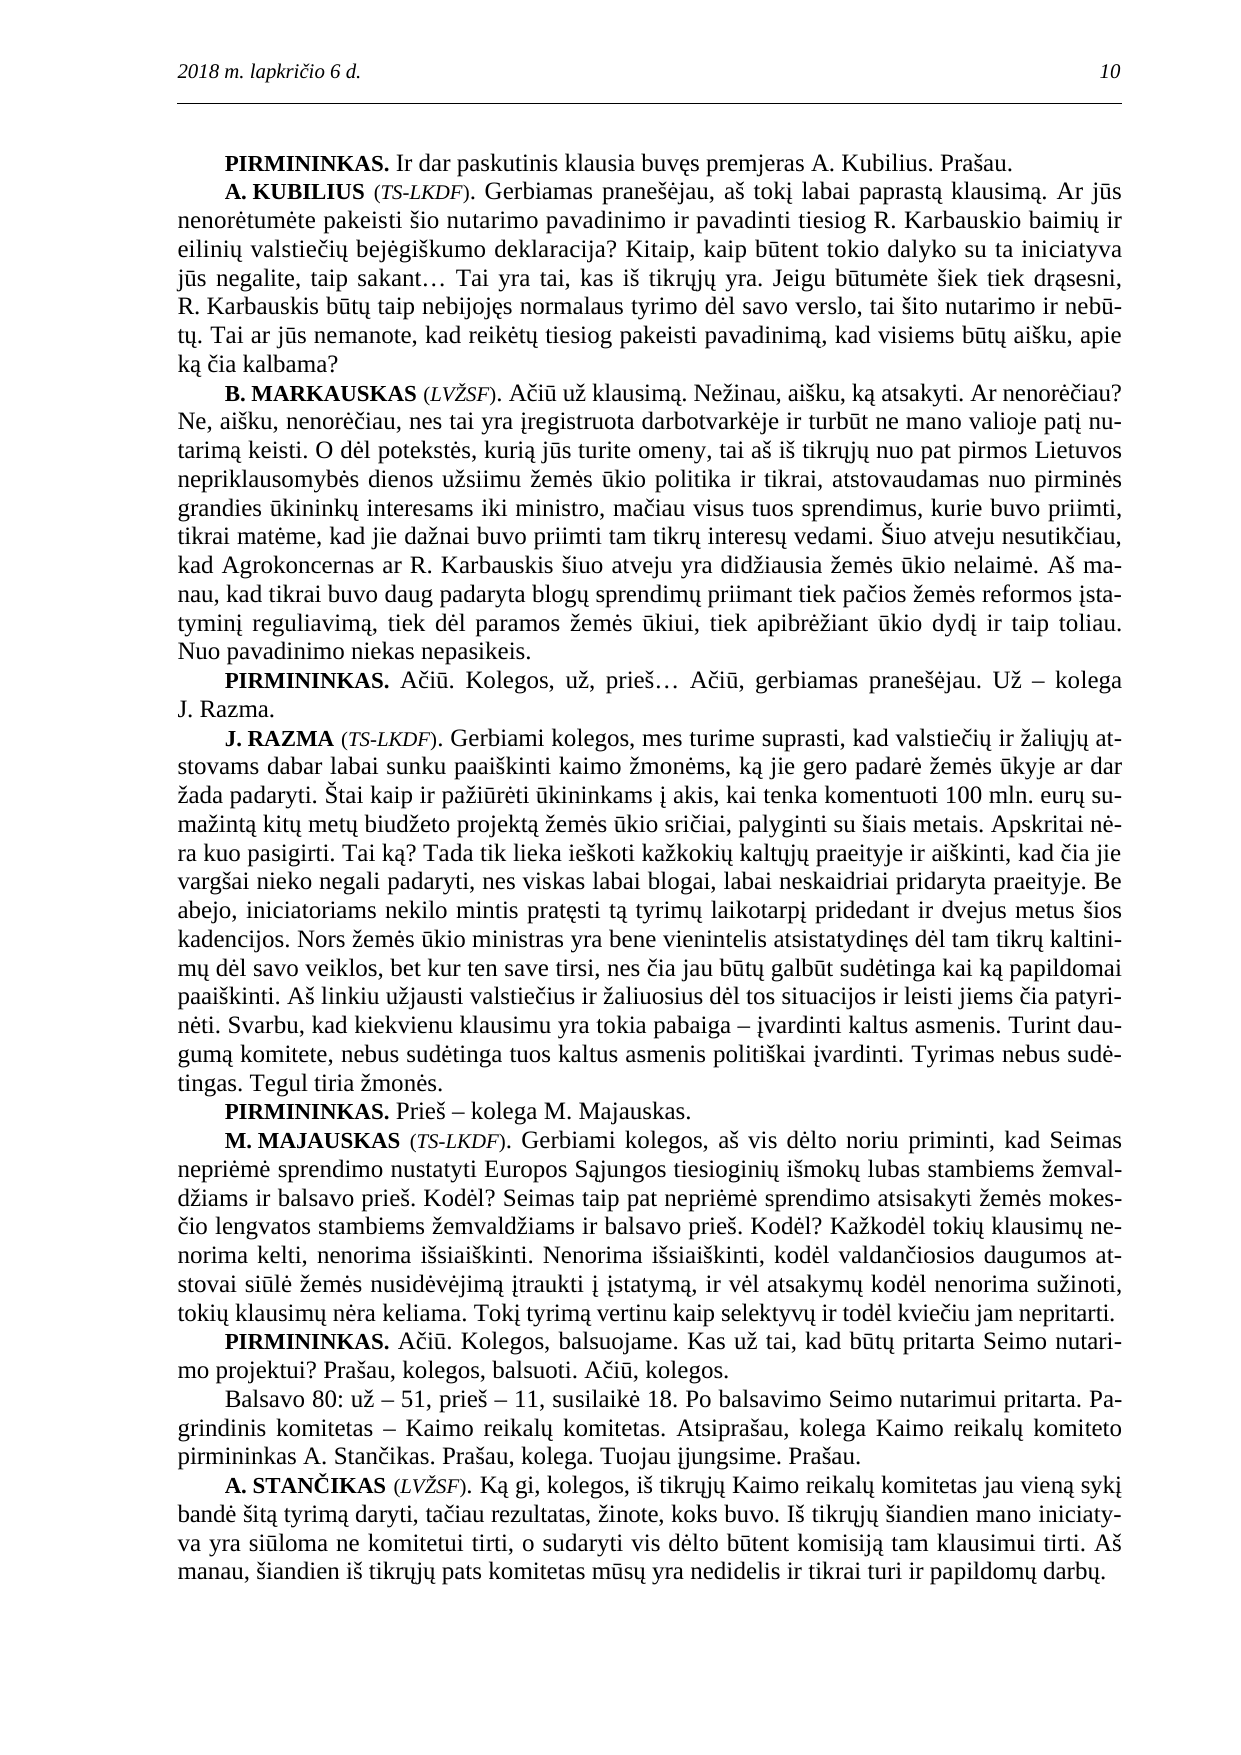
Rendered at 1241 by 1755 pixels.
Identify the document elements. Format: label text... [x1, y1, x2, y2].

text PIRMININKAS. Prieš – ko­le­ga M. Ma­jaus­kas. [177, 1096, 1122, 1125]
text J. RAZMA (TS-LKDF). Ger­bia­mi ko­le­gos, mes tu­ri­me su­pras­ti, kad vals­tie­čių ir ža­lių­jų at­sto­vams da­bar la­bai sun­ku pa­aiš­kin­ti kai­mo žmo­nėms, ką jie ge­ro pa­da­rė že­mės ūky­je ar dar ža­da pa­da­ry­ti. Štai kaip ir pa­žiū­rė­ti ūki­nin­kams į akis, kai ten­ka ko­men­tuo­ti 100 mln. eu­rų su­ma­žin­tą ki­tų me­tų biu­dže­to pro­jek­tą že­mės ūkio sri­čiai, pa­ly­gin­ti su šiais me­tais. Ap­skri­tai nė­ra kuo pa­si­gir­ti. Tai ką? Ta­da tik lie­ka ieš­ko­ti kaž­ko­kių kal­tų­jų pra­ei­ty­je ir aiš­kin­ti, kad čia jie varg­šai nie­ko ne­ga­li pa­da­ry­ti, nes vis­kas la­bai blo­gai, la­bai ne­skaid­riai pri­da­ry­ta pra­ei­ty­je. Be abe­jo, ini­cia­to­riams ne­ki­lo min­tis pra­tęs­ti tą ty­ri­mų lai­ko­tar­pį pri­de­dant ir dve­jus me­tus šios ka­den­ci­jos. Nors že­mės ūkio mi­nist­ras yra be­ne vie­nin­te­lis at­si­sta­ty­di­nęs dėl tam tik­rų kal­ti­ni­mų dėl sa­vo veik­los, bet kur ten sa­ve tir­si, nes čia jau bū­tų gal­būt su­dė­tin­ga kai ką pa­pil­do­mai pa­aiš­kin­ti. Aš lin­kiu už­jaus­ti vals­tie­čius ir ža­liuo­sius dėl tos si­tu­a­ci­jos ir leis­ti jiems čia pa­ty­ri­nė­ti. Svar­bu, kad kiek­vie­nu klau­si­mu yra to­kia pa­bai­ga – įvar­din­ti kal­tus as­me­nis. Tu­rint dau­gu­mą ko­mi­te­te, ne­bus su­dė­tin­ga tuos kal­tus as­me­nis po­li­tiš­kai įvar­din­ti. Ty­ri­mas ne­bus su­dė­tin­gas. Te­gul ti­ria žmo­nės. [177, 723, 1122, 1096]
text PIRMININKAS. Ir dar pas­ku­ti­nis klau­sia bu­vęs prem­je­ras A. Ku­bi­lius. Pra­šau. [177, 148, 1122, 176]
text Bal­sa­vo 80: už – 51, prieš – 11, su­si­lai­kė 18. Po bal­sa­vi­mo Sei­mo nu­ta­ri­mui pri­tar­ta. Pa­grin­di­nis ko­mi­te­tas – Kai­mo rei­ka­lų ko­mi­te­tas. At­si­pra­šau, ko­le­ga Kai­mo rei­ka­lų ko­mi­te­to pir­mi­nin­kas A. Stan­či­kas. Pra­šau, ko­le­ga. Tuo­jau įjung­si­me. Pra­šau. [177, 1384, 1122, 1470]
text PIRMININKAS. Ačiū. Ko­le­gos, bal­suo­ja­me. Kas už tai, kad bū­tų pri­tar­ta Sei­mo nu­ta­ri­mo pro­jek­tui? Pra­šau, ko­le­gos, bal­suoti. Ačiū, ko­le­gos. [177, 1326, 1122, 1384]
text A. STANČIKAS (LVŽSF). Ką gi, ko­le­gos, iš tik­rų­jų Kai­mo rei­ka­lų ko­mi­te­tas jau vie­ną sy­kį ban­dė ši­tą ty­ri­mą da­ry­ti, ta­čiau re­zul­ta­tas, ži­no­te, koks bu­vo. Iš tik­rų­jų šian­dien ma­no ini­cia­ty­va yra siū­lo­ma ne ko­mi­te­tui tir­ti, o su­da­ry­ti vis dėl­to bū­tent ko­mi­si­ją tam klau­si­mui tir­ti. Aš ma­nau, šian­dien iš tik­rų­jų pats ko­mi­te­tas mū­sų yra ne­di­de­lis ir tik­rai tu­ri ir pa­pil­do­mų dar­bų. [177, 1470, 1122, 1585]
text B. MARKAUSKAS (LVŽSF). Ačiū už klau­si­mą. Ne­ži­nau, aiš­ku, ką at­sa­ky­ti. Ar ne­no­rė­čiau? Ne, aiš­ku, ne­no­rė­čiau, nes tai yra įre­gist­ruo­ta dar­bo­tvarkėje ir tur­būt ne ma­no va­lio­je pa­tį nu­ta­ri­mą keis­ti. O dėl po­teks­tės, ku­rią jūs tu­ri­te ome­ny, tai aš iš tik­rų­jų nuo pat pir­mos Lie­tu­vos ne­pri­klau­so­my­bės die­nos už­si­i­mu že­mės ūkio po­li­ti­ka ir tik­rai, at­sto­vau­da­mas nuo pir­mi­nės gran­dies ūki­nin­kų in­te­re­sams iki mi­nist­ro, ma­čiau vi­sus tuos spren­di­mus, ku­rie bu­vo pri­im­ti, tik­rai ma­tė­me, kad jie daž­nai bu­vo pri­im­ti tam tik­rų in­te­re­sų ve­da­mi. Šiuo at­ve­ju ne­su­tik­čiau, kad Ag­ro­kon­cer­nas ar R. Kar­baus­kis šiuo at­ve­ju yra di­džiau­sia že­mės ūkio ne­lai­mė. Aš ma­nau, kad tik­rai bu­vo daug pa­da­ry­ta blo­gų spren­di­mų pri­imant tiek pa­čios že­mės re­for­mos įsta­ty­mi­nį re­gu­lia­vi­mą, tiek dėl pa­ra­mos že­mės ūkiui, tiek api­brė­žiant ūkio dy­dį ir taip to­liau. Nuo pa­va­di­ni­mo nie­kas ne­pa­si­keis. [177, 378, 1122, 665]
text A. KUBILIUS (TS-LKDF). Ger­bia­mas pra­ne­šė­jau, aš to­kį la­bai pa­pras­tą klau­si­mą. Ar jūs ne­no­rė­tu­mė­te pa­keis­ti šio nu­ta­ri­mo pa­va­di­ni­mo ir pa­va­din­ti tie­siog R. Kar­baus­kio bai­mių ir ei­li­nių vals­tie­čių be­jė­giš­ku­mo de­kla­ra­ci­ja? Ki­taip, kaip bū­tent to­kio da­ly­ko su ta ini­cia­ty­va jūs ne­ga­li­te, taip sa­kant… Tai yra tai, kas iš tik­rų­jų yra. Jei­gu bū­tu­mė­te šiek tiek drą­ses­ni, R. Kar­baus­kis bū­tų taip ne­bi­jo­jęs nor­ma­laus ty­ri­mo dėl savo ver­slo, tai ši­to nu­ta­ri­mo ir ne­bū­tų. Tai ar jūs ne­ma­no­te, kad rei­kė­tų tie­siog pa­keis­ti pa­va­di­ni­mą, kad vi­siems bū­tų aiš­ku, apie ką čia kal­ba­ma? [177, 176, 1122, 378]
text PIRMININKAS. Ačiū. Ko­le­gos, už, prieš… Ačiū, ger­bia­mas pra­ne­šė­jau. Už – ko­le­ga J. Raz­ma. [177, 665, 1122, 723]
text M. MAJAUSKAS (TS-LKDF). Ger­bia­mi ko­le­gos, aš vis dėl­to no­riu pri­min­ti, kad Sei­mas ne­pri­ėmė spren­di­mo nu­sta­ty­ti Eu­ro­pos Są­jun­gos tie­sio­gi­nių iš­mo­kų lu­bas stam­biems žem­val­džiams ir bal­sa­vo prieš. Ko­dėl? Sei­mas taip pat ne­pri­ėmė spren­di­mo at­si­sa­ky­ti že­mės mo­kes­čio leng­va­tos stam­biems žem­val­džiams ir bal­sa­vo prieš. Ko­dėl? Kaž­ko­dėl to­kių klau­si­mų ne­no­ri­ma kel­ti, ne­no­ri­ma iš­si­aiš­kin­ti. Ne­no­ri­ma iš­si­aiš­kin­ti, ko­dėl val­dan­čio­sios dau­gu­mos at­sto­vai siū­lė že­mės nu­si­dė­vė­ji­mą įtrauk­ti į įsta­ty­mą, ir vėl at­sa­ky­mų ko­dėl ne­no­ri­ma su­ži­no­ti, to­kių klau­si­mų nė­ra ke­lia­ma. To­kį ty­ri­mą ver­ti­nu kaip se­lek­ty­vų ir to­dėl kvie­čiu jam ne­pri­tar­ti. [177, 1125, 1122, 1326]
